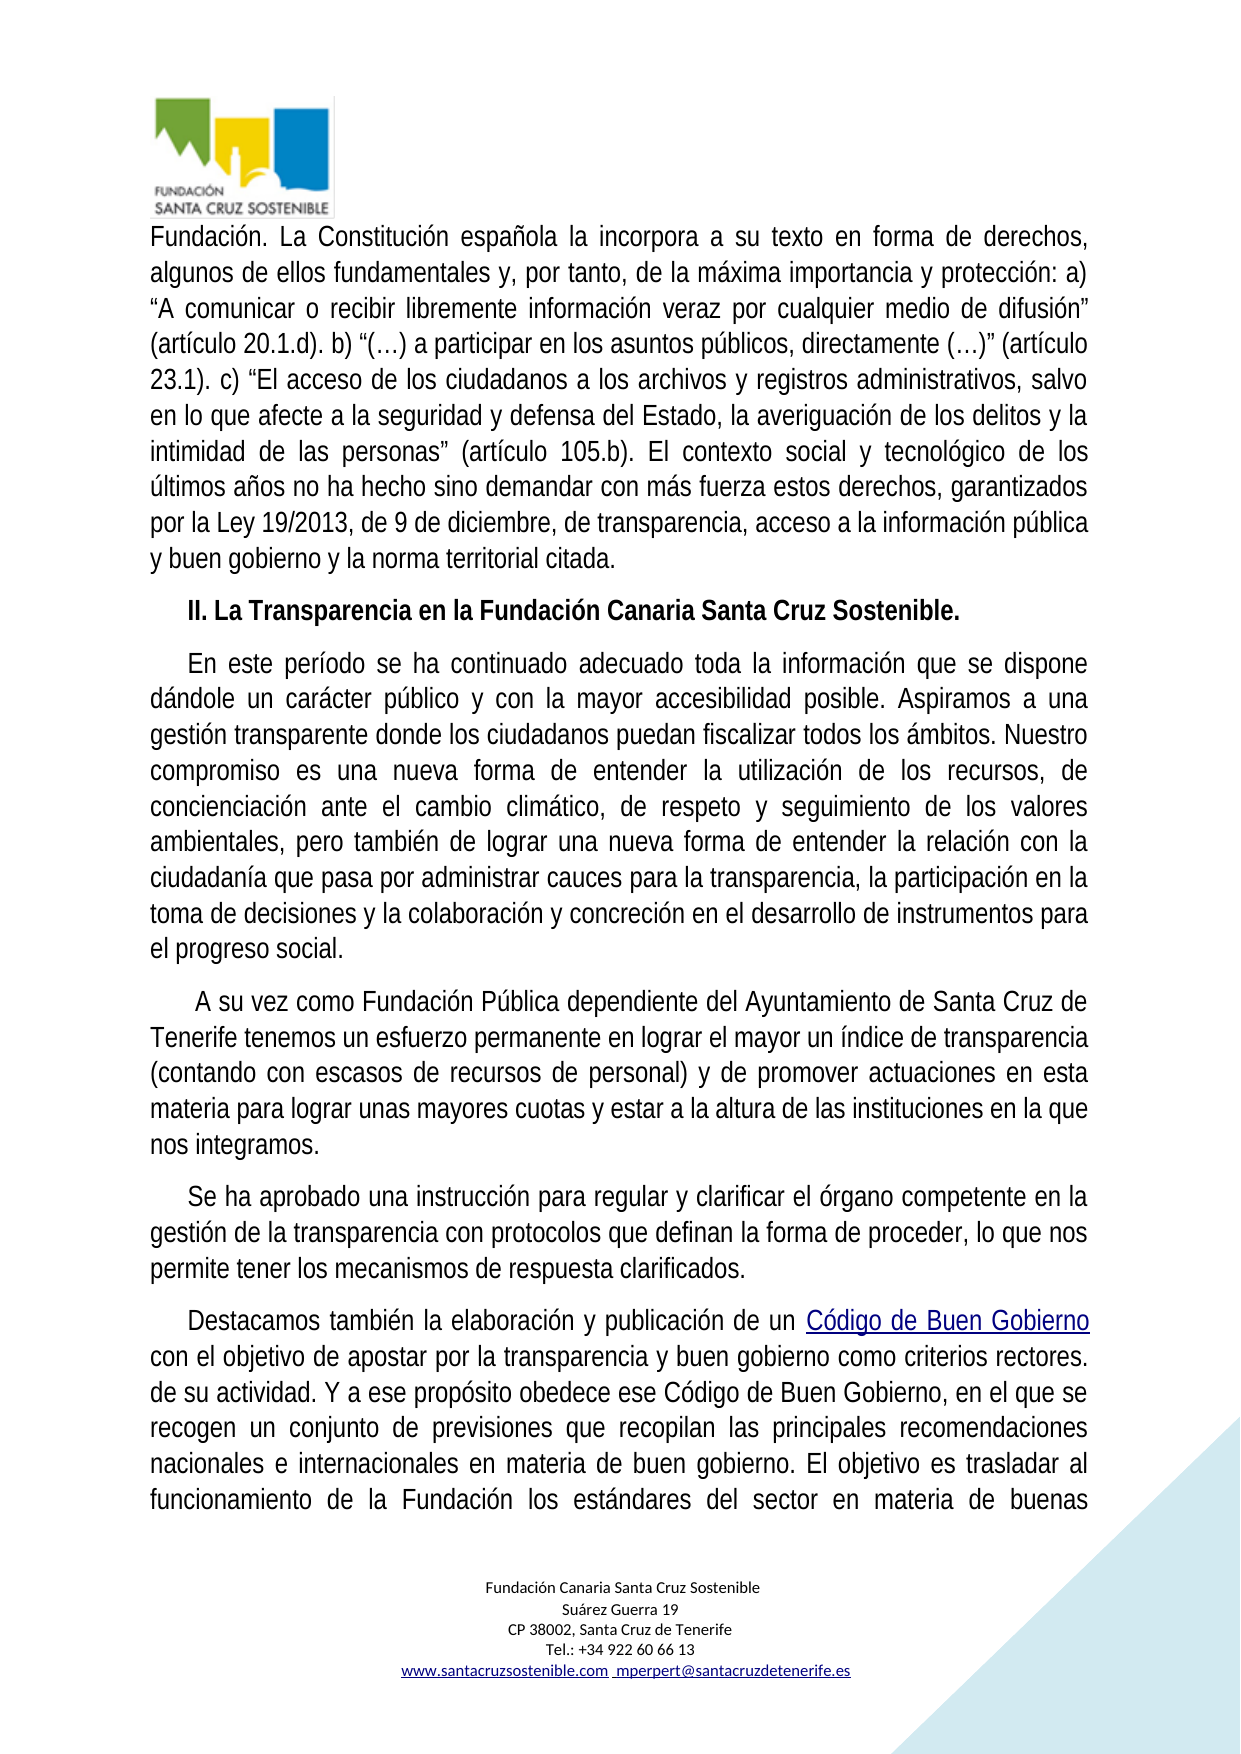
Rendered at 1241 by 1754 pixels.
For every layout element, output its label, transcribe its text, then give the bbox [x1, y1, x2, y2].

text En este período se ha continuado adecuado toda la información que se dispone dándole un carácter público y con la mayor accesibilidad posible. Aspiramos a una gestión transparente donde los ciudadanos puedan fiscalizar todos los ámbitos. Nuestro compromiso es una nueva forma de entender la utilización de los recursos, de concienciación ante el cambio climático, de respeto y seguimiento de los valores ambientales, pero también de lograr una nueva forma de entender la relación con la ciudadanía que pasa por administrar cauces para la transparencia, la participación en la toma de decisiones y la colaboración y concreción en el desarrollo de instrumentos para el progreso social. [150, 646, 1090, 965]
text Destacamos también la elaboración y publicación de un Código de Buen Gobierno con el objetivo de apostar por la transparencia y buen gobierno como criterios rectores. de su actividad. Y a ese propósito obedece ese Código de Buen Gobierno, en el que se recogen un conjunto de previsiones que recopilan las principales recomendaciones nacionales e internacionales en materia de buen gobierno. El objetivo es trasladar al funcionamiento de la Fundación los estándares del sector en materia de buenas [150, 1303, 1090, 1515]
text Fundación. La Constitución española la incorpora a su texto en forma de derechos, algunos de ellos fundamentales y, por tanto, de la máxima importancia y protección: a) “A comunicar o recibir libremente información veraz por cualquier medio de difusión” (artículo 20.1.d). b) “(…) a participar en los asuntos públicos, directamente (…)” (artículo 23.1). c) “El acceso de los ciudadanos a los archivos y registros administrativos, salvo en lo que afecte a la seguridad y defensa del Estado, la averiguación de los delitos y la intimidad de las personas” (artículo 105.b). El contexto social y tecnológico de los últimos años no ha hecho sino demandar con más fuerza estos derechos, garantizados por la Ley 19/2013, de 9 de diciembre, de transparencia, acceso a la información pública y buen gobierno y la norma territorial citada. [150, 219, 1090, 574]
text A su vez como Fundación Pública dependiente del Ayuntamiento de Santa Cruz de Tenerife tenemos un esfuerzo permanente en lograr el mayor un índice de transparencia (contando con escasos de recursos de personal) y de promover actuaciones en esta materia para lograr unas mayores cuotas y estar a la altura de las instituciones en la que nos integramos. [150, 984, 1090, 1160]
text Se ha aprobado una instrucción para regular y clarificar el órgano competente en la gestión de la transparencia con protocolos que definan la forma de proceder, lo que nos permite tener los mecanismos de respuesta clarificados. [150, 1179, 1090, 1284]
text II. La Transparencia en la Fundación Canaria Santa Cruz Sostenible. [150, 593, 1090, 627]
